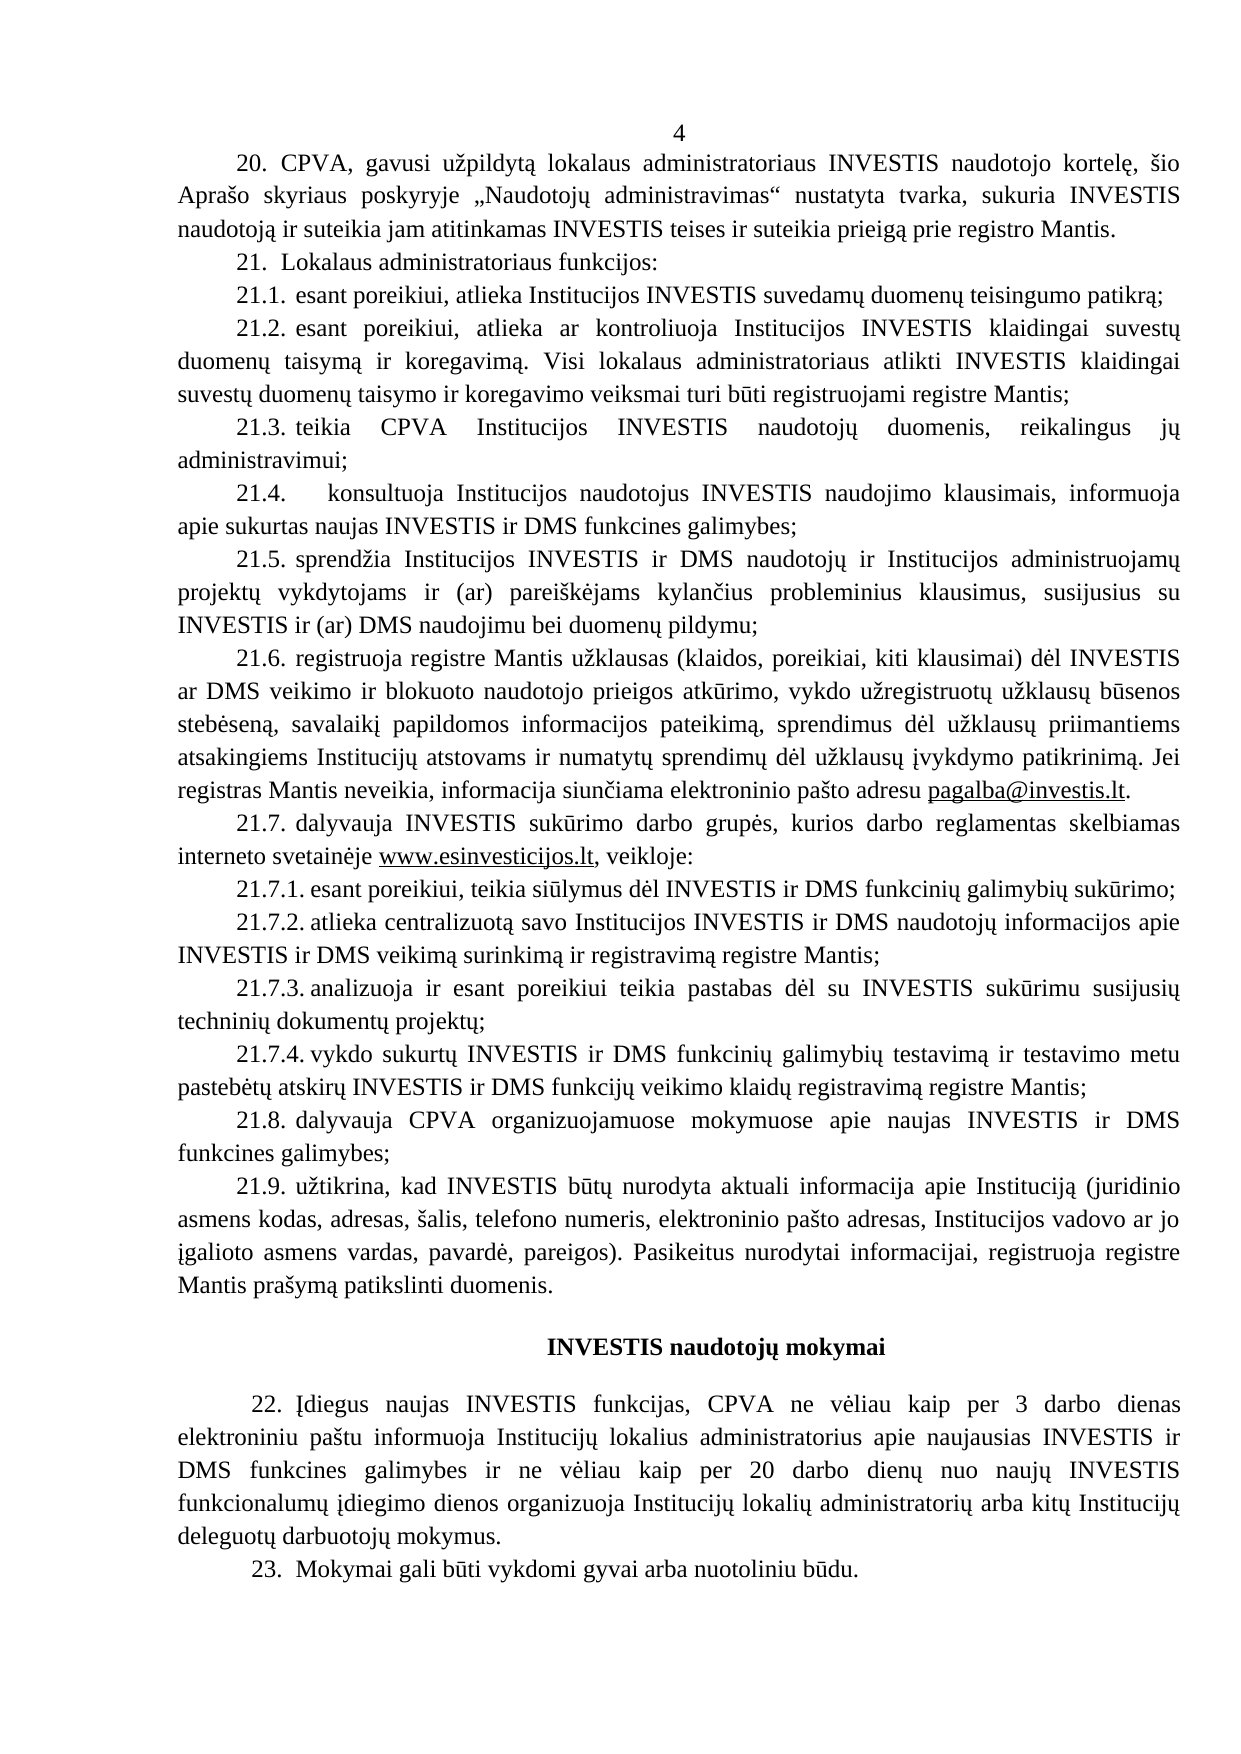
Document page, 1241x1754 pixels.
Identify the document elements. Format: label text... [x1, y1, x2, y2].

text 21.7.4. vykdo sukurtų INVESTIS ir DMS funkcinių galimybių testavimą ir testavimo metu pastebėtų atskirų INVESTIS ir DMS funkcijų veikimo klaidų registravimą registre Mantis; [177, 1039, 1181, 1101]
text 21.6. registruoja registre Mantis užklausas (klaidos, poreikiai, kiti klausimai) dėl INVESTIS ar DMS veikimo ir blokuoto naudotojo prieigos atkūrimo, vykdo užregistruotų užklausų būsenos stebėseną, savalaikį papildomos informacijos pateikimą, sprendimus dėl užklausų priimantiems atsakingiems Institucijų atstovams ir numatytų sprendimų dėl užklausų įvykdymo patikrinimą. Jei registras Mantis neveikia, informacija siunčiama elektroninio pašto adresu pagalba@investis.lt. [177, 643, 1181, 804]
text 21.8. dalyvauja CPVA organizuojamuose mokymuose apie naujas INVESTIS ir DMS funkcines galimybes; [177, 1105, 1181, 1167]
text 22. Įdiegus naujas INVESTIS funkcijas, CPVA ne vėliau kaip per 3 darbo dienas elektroniniu paštu informuoja Institucijų lokalius administratorius apie naujausias INVESTIS ir DMS funkcines galimybes ir ne vėliau kaip per 20 darbo dienų nuo naujų INVESTIS funkcionalumų įdiegimo dienos organizuoja Institucijų lokalių administratorių arba kitų Institucijų deleguotų darbuotojų mokymus. [177, 1389, 1181, 1550]
subtitle INVESTIS naudotojų mokymai [177, 1332, 1181, 1361]
text 21.2. esant poreikiui, atlieka ar kontroliuoja Institucijos INVESTIS klaidingai suvestų duomenų taisymą ir koregavimą. Visi lokalaus administratoriaus atlikti INVESTIS klaidingai suvestų duomenų taisymo ir koregavimo veiksmai turi būti registruojami registre Mantis; [177, 313, 1181, 407]
text 21.3. teikia CPVA Institucijos INVESTIS naudotojų duomenis, reikalingus jų administravimui; [177, 412, 1181, 473]
text 21.5. sprendžia Institucijos INVESTIS ir DMS naudotojų ir Institucijos administruojamų projektų vykdytojams ir (ar) pareiškėjams kylančius probleminius klausimus, susijusius su INVESTIS ir (ar) DMS naudojimu bei duomenų pildymu; [177, 544, 1181, 639]
text 21.7. dalyvauja INVESTIS sukūrimo darbo grupės, kurios darbo reglamentas skelbiamas interneto svetainėje www.esinvesticijos.lt, veikloje: [177, 808, 1181, 870]
text 21.9. užtikrina, kad INVESTIS būtų nurodyta aktuali informacija apie Instituciją (juridinio asmens kodas, adresas, šalis, telefono numeris, elektroninio pašto adresas, Institucijos vadovo ar jo įgalioto asmens vardas, pavardė, pareigos). Pasikeitus nurodytai informacijai, registruoja registre Mantis prašymą patikslinti duomenis. [177, 1171, 1181, 1299]
text 20. CPVA, gavusi užpildytą lokalaus administratoriaus INVESTIS naudotojo kortelę, šio Aprašo skyriaus poskyryje „Naudotojų administravimas“ nustatyta tvarka, sukuria INVESTIS naudotoją ir suteikia jam atitinkamas INVESTIS teises ir suteikia prieigą prie registro Mantis. [177, 148, 1181, 242]
text 21.4. konsultuoja Institucijos naudotojus INVESTIS naudojimo klausimais, informuoja apie sukurtas naujas INVESTIS ir DMS funkcines galimybes; [177, 478, 1181, 539]
text 21.7.1. esant poreikiui, teikia siūlymus dėl INVESTIS ir DMS funkcinių galimybių sukūrimo; [177, 874, 1181, 903]
text 21.7.3. analizuoja ir esant poreikiui teikia pastabas dėl su INVESTIS sukūrimu susijusių techninių dokumentų projektų; [177, 973, 1181, 1035]
text 21. Lokalaus administratoriaus funkcijos: [177, 247, 1181, 275]
text 21.7.2. atlieka centralizuotą savo Institucijos INVESTIS ir DMS naudotojų informacijos apie INVESTIS ir DMS veikimą surinkimą ir registravimą registre Mantis; [177, 907, 1181, 969]
text 23. Mokymai gali būti vykdomi gyvai arba nuotoliniu būdu. [177, 1554, 1181, 1583]
text 21.1. esant poreikiui, atlieka Institucijos INVESTIS suvedamų duomenų teisingumo patikrą; [177, 280, 1181, 308]
